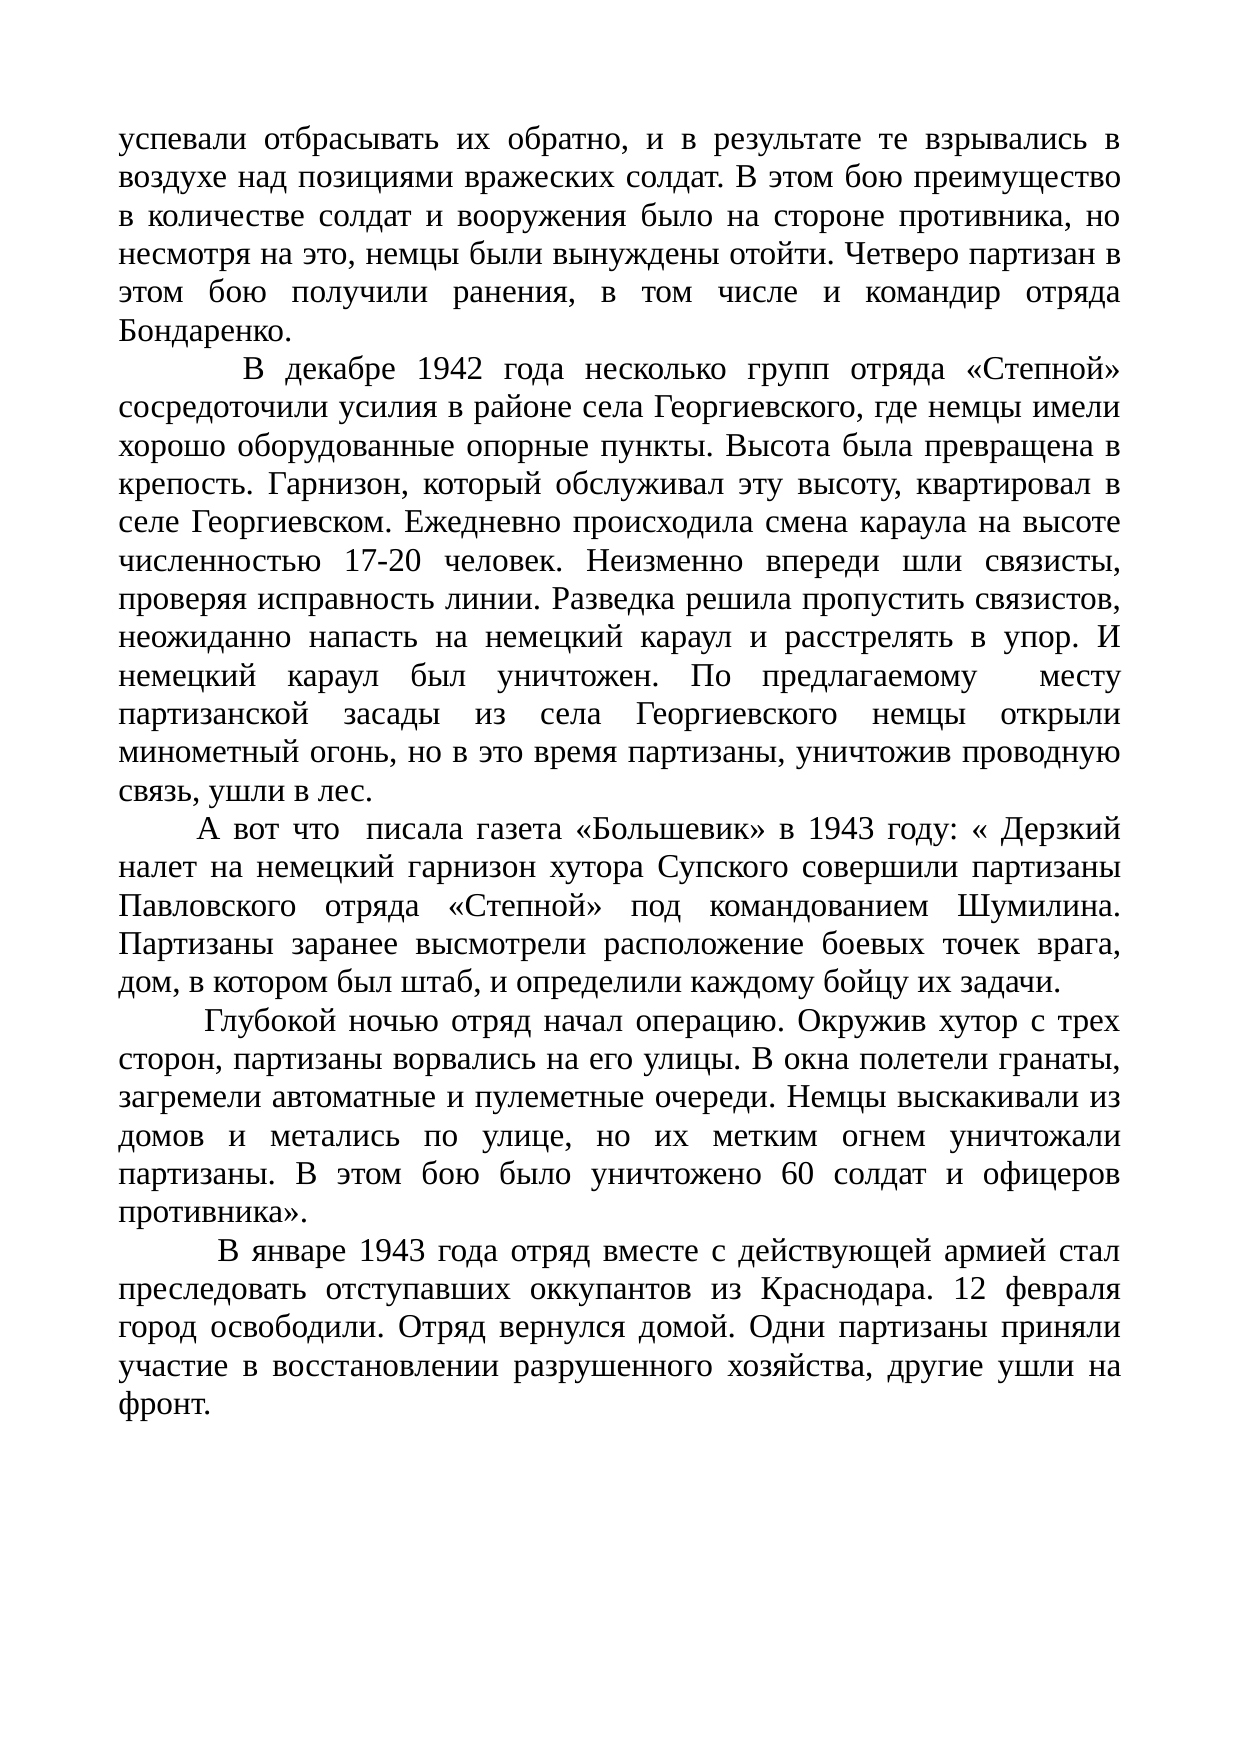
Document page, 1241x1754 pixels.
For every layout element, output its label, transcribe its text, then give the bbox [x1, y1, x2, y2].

text Глубокой ночью отряд начал операцию. Окружив хутор с трех сторон, партизаны ворвались на его улицы. В окна полетели гранаты, загремели автоматные и пулеметные очереди. Немцы выскакивали из домов и метались по улице, но их метким огнем уничтожали партизаны. В этом бою было уничтожено 60 солдат и офицеров противника». [118, 1000, 1122, 1230]
text В декабре 1942 года несколько групп отряда «Степной» сосредоточили усилия в районе села Георгиевского, где немцы имели хорошо оборудованные опорные пункты. Высота была превращена в крепость. Гарнизон, который обслуживал эту высоту, квартировал в селе Георгиевском. Ежедневно происходила смена караула на высоте численностью 17-20 человек. Неизменно впереди шли связисты, проверяя исправность линии. Разведка решила пропустить связистов, неожиданно напасть на немецкий караул и расстрелять в упор. И немецкий караул был уничтожен. По предлагаемому месту партизанской засады из села Георгиевского немцы открыли минометный огонь, но в это время партизаны, уничтожив проводную связь, ушли в лес. [118, 348, 1122, 808]
text А вот что писала газета «Большевик» в 1943 году: « Дерзкий налет на немецкий гарнизон хутора Супского совершили партизаны Павловского отряда «Степной» под командованием Шумилина. Партизаны заранее высмотрели расположение боевых точек врага, дом, в котором был штаб, и определили каждому бойцу их задачи. [118, 808, 1122, 1000]
text успевали отбрасывать их обратно, и в результате те взрывались в воздухе над позициями вражеских солдат. В этом бою преимущество в количестве солдат и вооружения было на стороне противника, но несмотря на это, немцы были вынуждены отойти. Четверо партизан в этом бою получили ранения, в том числе и командир отряда Бондаренко. [118, 118, 1122, 348]
text В январе 1943 года отряд вместе с действующей армией стал преследовать отступавших оккупантов из Краснодара. 12 февраля город освободили. Отряд вернулся домой. Одни партизаны приняли участие в восстановлении разрушенного хозяйства, другие ушли на фронт. [118, 1230, 1122, 1421]
